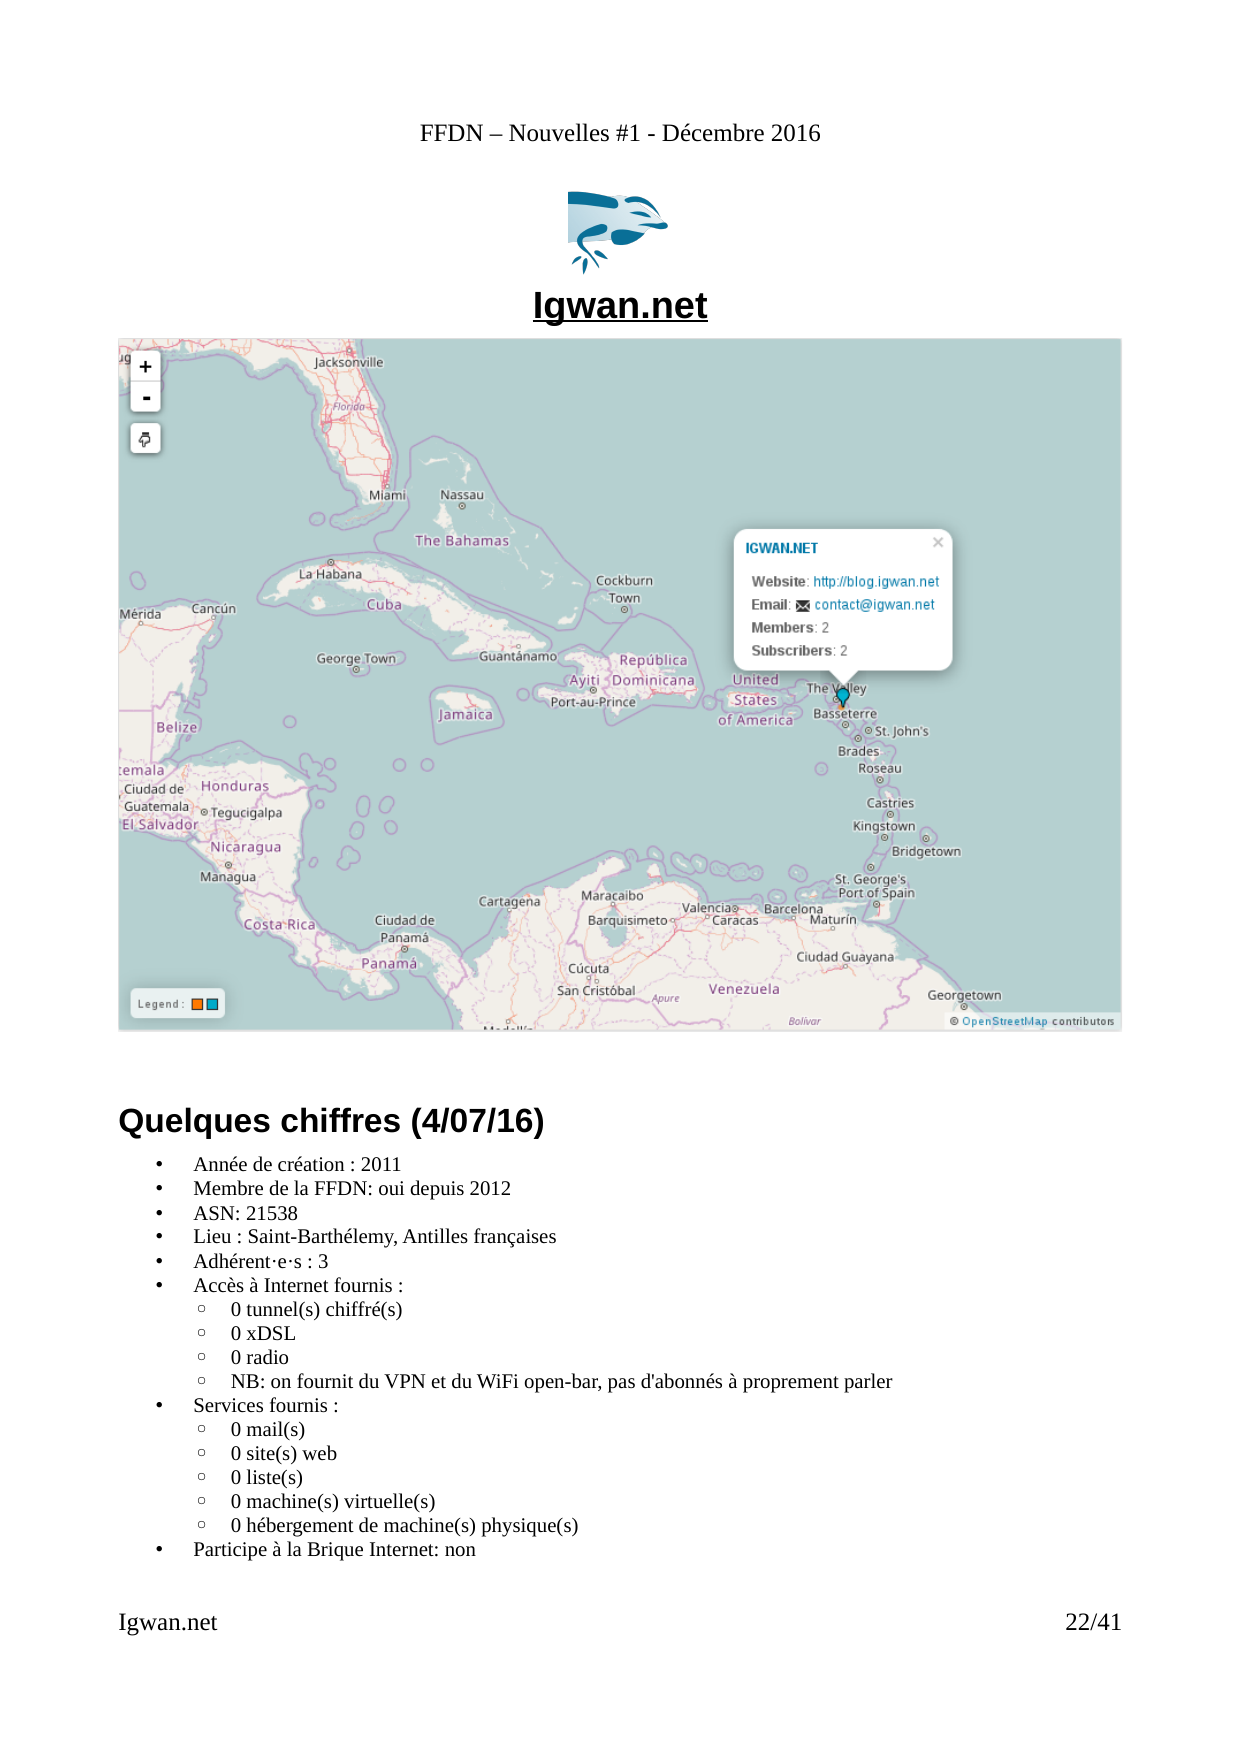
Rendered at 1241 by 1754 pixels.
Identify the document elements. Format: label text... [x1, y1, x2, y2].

list Accès à Internet fournis : [156, 1273, 1122, 1297]
list 0 site(s) web [193, 1441, 1122, 1465]
list 0 radio [193, 1345, 1122, 1369]
list Services fournis : [156, 1393, 1122, 1417]
list Lieu : Saint-Barthélemy, Antilles françaises [156, 1224, 1122, 1248]
list 0 liste(s) [193, 1465, 1122, 1489]
picture [118, 338, 1123, 1032]
subtitle Quelques chiffres (4/07/16) [118, 1101, 1122, 1140]
subtitle Igwan.net [118, 282, 1122, 326]
list 0 machine(s) virtuelle(s) [193, 1489, 1122, 1513]
list ASN: 21538 [156, 1200, 1122, 1224]
list Membre de la FFDN: oui depuis 2012 [156, 1176, 1122, 1200]
list Adhérent·e·s : 3 [156, 1248, 1122, 1273]
picture [568, 176, 673, 281]
list 0 tunnel(s) chiffré(s) [193, 1297, 1122, 1321]
list 0 mail(s) [193, 1417, 1122, 1441]
list Participe à la Brique Internet: non [156, 1537, 1122, 1561]
list 0 hébergement de machine(s) physique(s) [193, 1513, 1122, 1537]
list NB: on fournit du VPN et du WiFi open-bar, pas d'abonnés à proprement parler [193, 1369, 1122, 1393]
list Année de création : 2011 [156, 1152, 1122, 1176]
list 0 xDSL [193, 1321, 1122, 1345]
